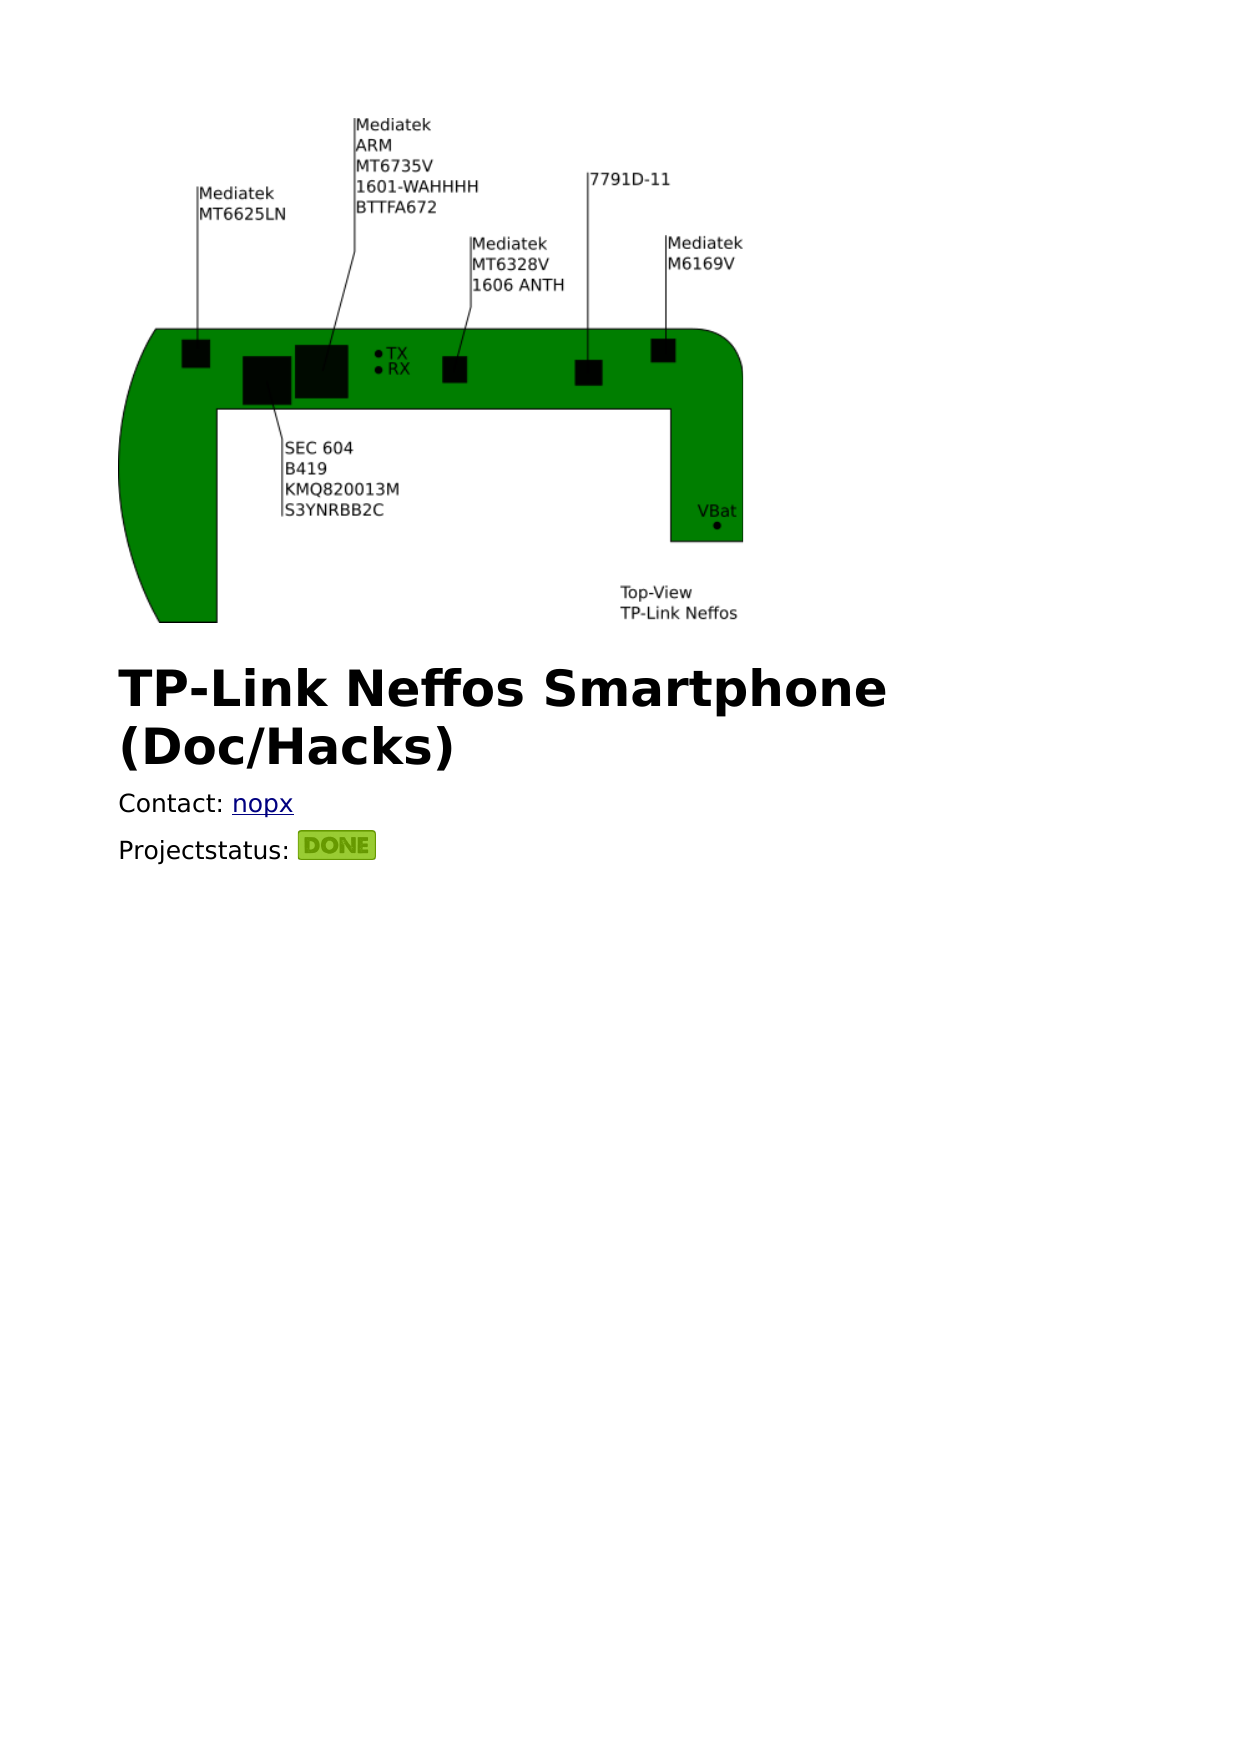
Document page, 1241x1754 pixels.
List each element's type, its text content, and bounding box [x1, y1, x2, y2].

text Contact: nopx [118, 789, 1122, 818]
picture [297, 830, 376, 860]
subtitle TP-Link Neffos Smartphone (Doc/Hacks) [118, 660, 1122, 776]
picture [118, 118, 744, 623]
text Projectstatus: [118, 830, 1122, 866]
